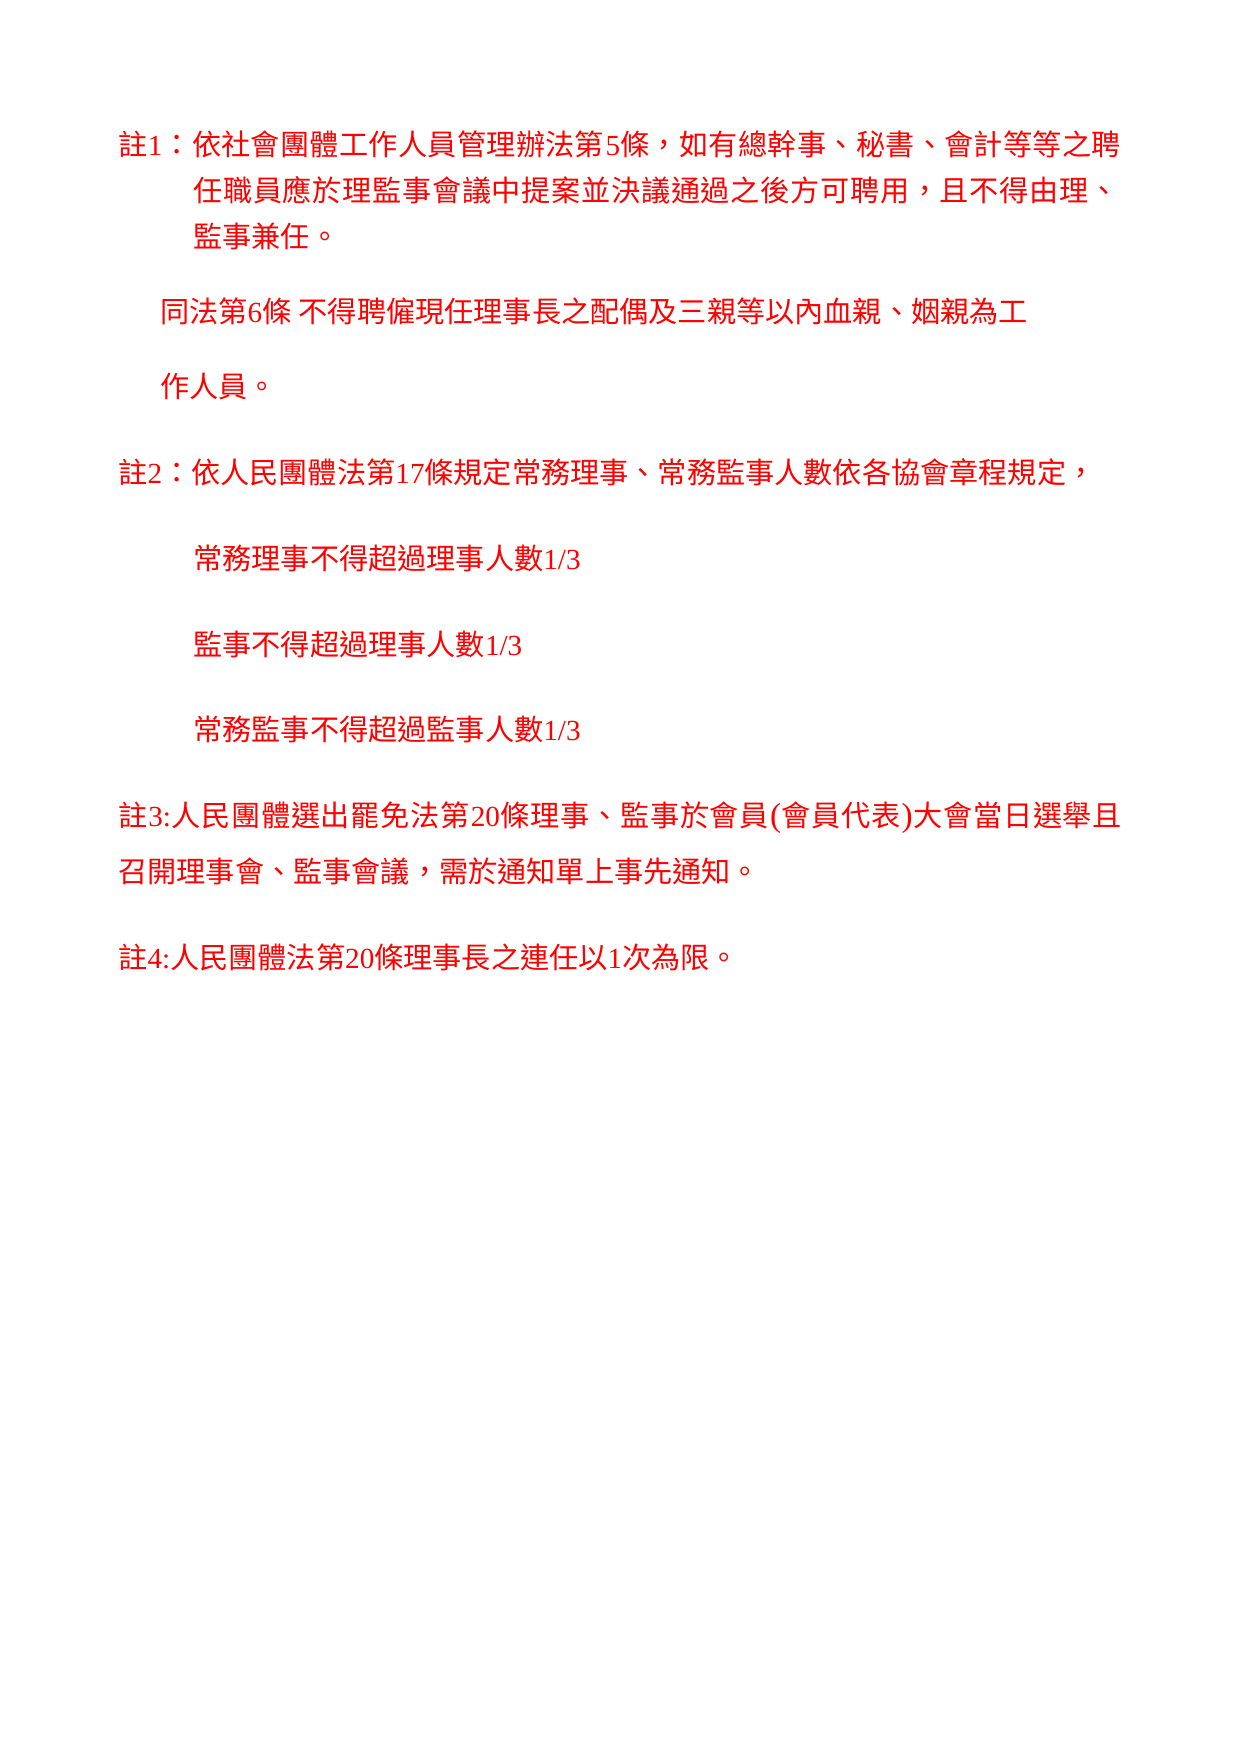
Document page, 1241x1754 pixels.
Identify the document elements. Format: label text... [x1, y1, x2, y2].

text 註4:人民團體法第20條理事長之連任以1次為限。 [118, 921, 1122, 977]
text 註2：依人民團體法第17條規定常務理事、常務監事人數依各協會章程規定， [118, 436, 1122, 492]
text 監事不得超過理事人數1/3 [118, 607, 1122, 663]
text 註1：依社會團體工作人員管理辦法第5條，如有總幹事、秘書、會計等等之聘任職員應於理監事會議中提案並決議通過之後方可聘用，且不得由理、監事兼任。 [118, 118, 1122, 256]
text 作人員。 [118, 360, 1122, 406]
text 常務監事不得超過監事人數1/3 [118, 693, 1122, 749]
text 同法第6條 不得聘僱現任理事長之配偶及三親等以內血親、姻親為工 [118, 285, 1122, 331]
text 常務理事不得超過理事人數1/3 [118, 521, 1122, 578]
text 註3:人民團體選出罷免法第20條理事、監事於會員(會員代表)大會當日選舉且召開理事會、監事會議，需於通知單上事先通知。 [118, 779, 1122, 891]
